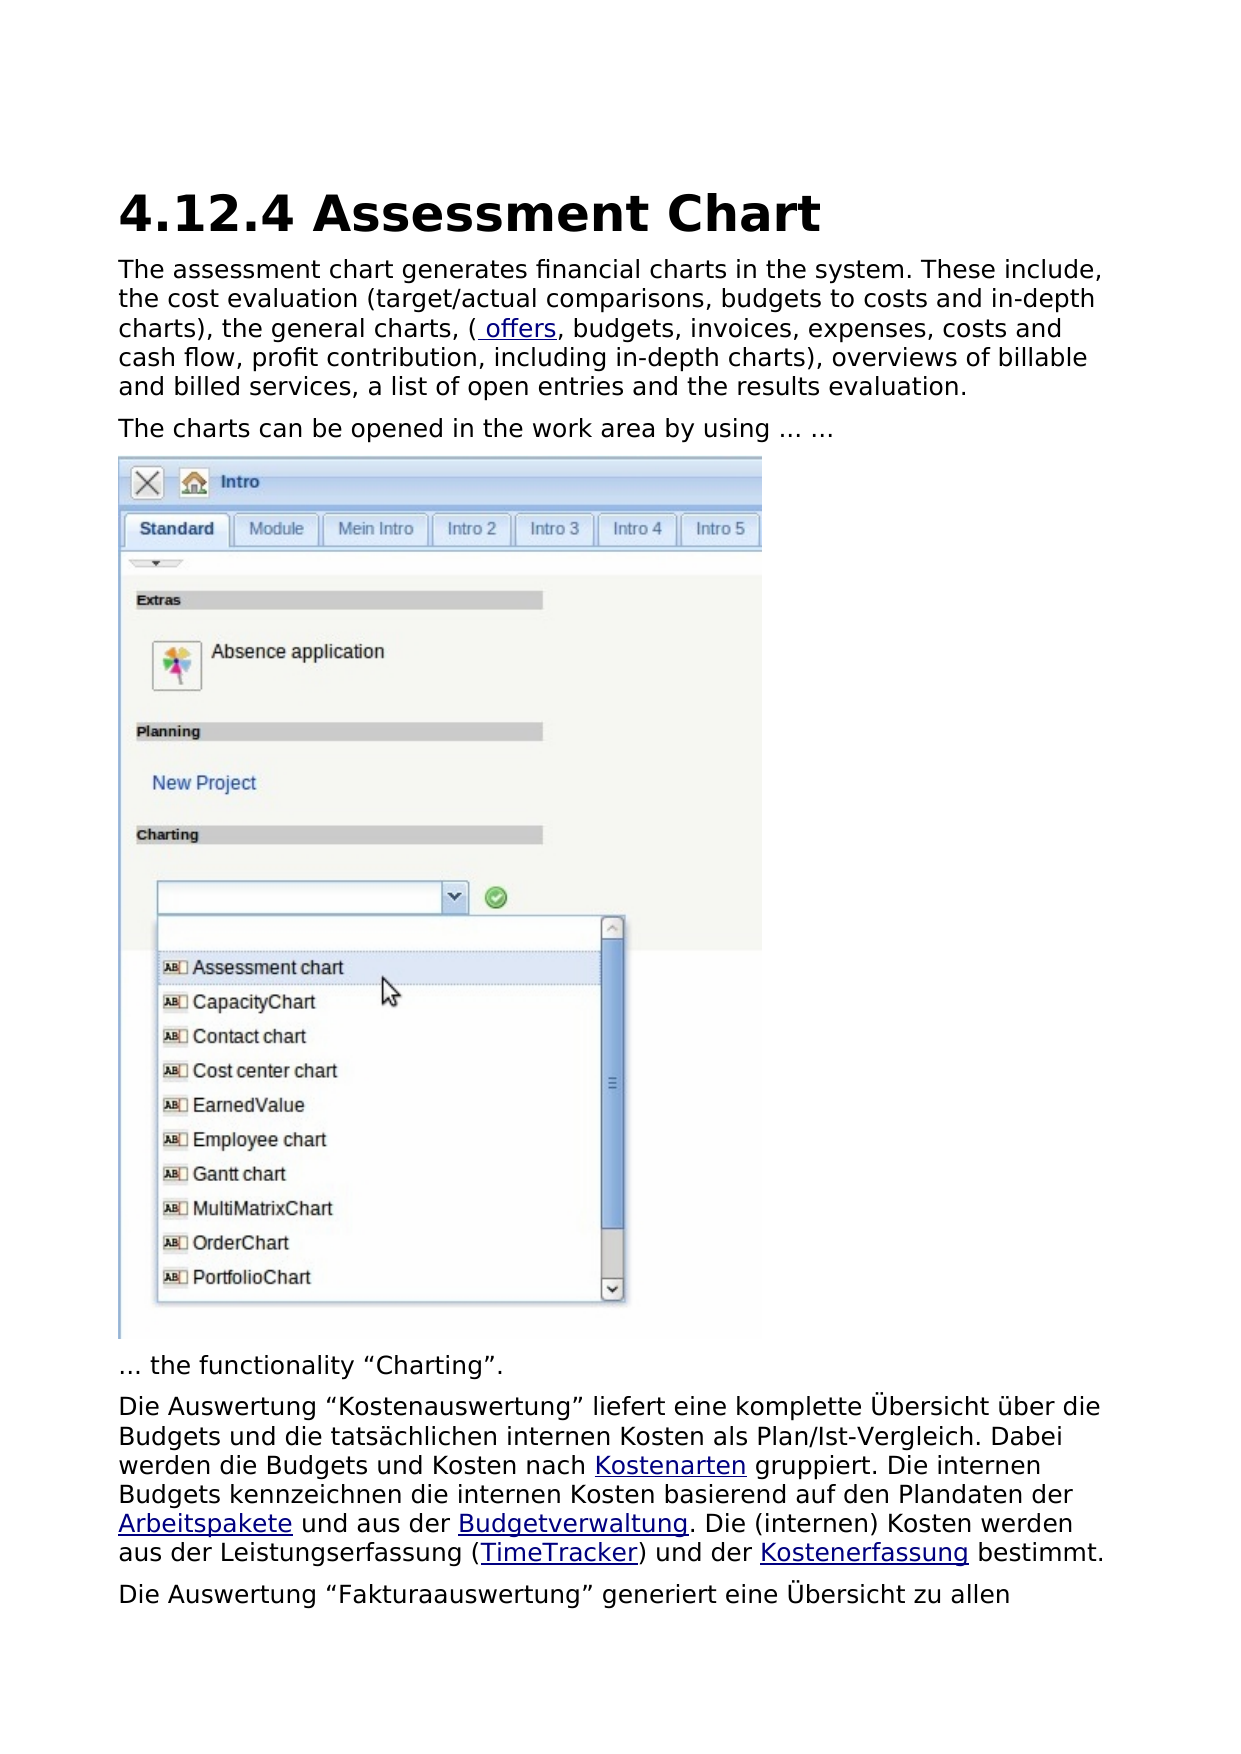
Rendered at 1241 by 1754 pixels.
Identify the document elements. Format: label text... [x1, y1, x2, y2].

text ... the functionality “Charting”. [118, 1351, 1122, 1380]
text The charts can be opened in the work area by using ... ... [118, 414, 1122, 443]
text Die Auswertung “Kostenauswertung” liefert eine komplette Übersicht über die Budgets und die tatsächlichen internen Kosten als Plan/Ist-Vergleich. Dabei werden die Budgets und Kosten nach Kostenarten gruppiert. Die internen Budgets kennzeichnen die internen Kosten basierend auf den Plandaten der Arbeitspakete und aus der Budgetverwaltung. Die (internen) Kosten werden aus der Leistungserfassung (TimeTracker) und der Kostenerfassung bestimmt. [118, 1392, 1122, 1567]
text Die Auswertung “Fakturaauswertung” generiert eine Übersicht zu allen [118, 1580, 1122, 1609]
text The assessment chart generates financial charts in the system. These include, the cost evaluation (target/actual comparisons, budgets to costs and in-depth charts), the general charts, ( offers, budgets, invoices, expenses, costs and cash flow, profit contribution, including in-depth charts), overviews of billable and billed services, a list of open entries and the results evaluation. [118, 256, 1122, 401]
subtitle 4.12.4 Assessment Chart [118, 185, 1122, 243]
picture [118, 455, 762, 1339]
